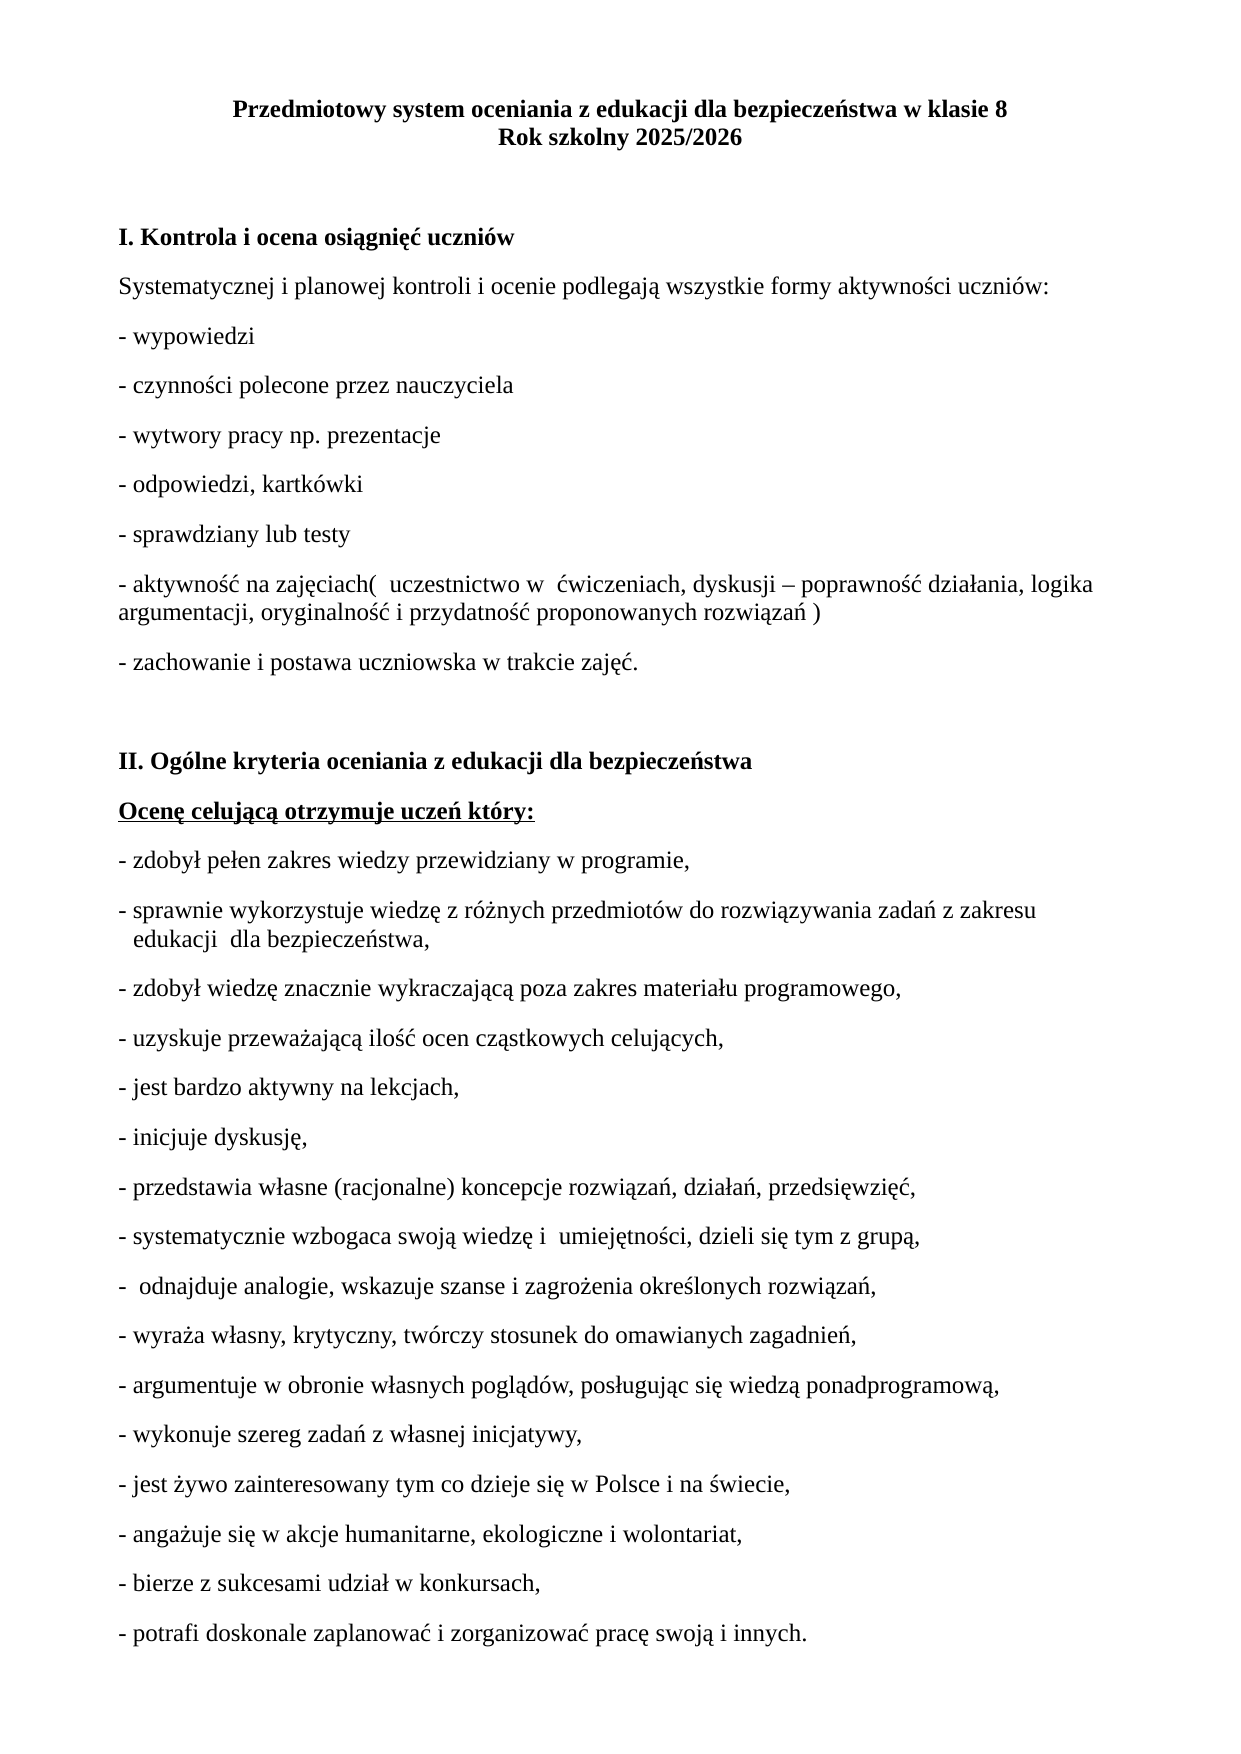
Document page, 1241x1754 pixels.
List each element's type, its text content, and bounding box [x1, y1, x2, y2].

text - czynności polecone przez nauczyciela [118, 370, 1122, 399]
text - zdobył wiedzę znacznie wykraczającą poza zakres materiału programowego, [118, 973, 1122, 1002]
text - jest bardzo aktywny na lekcjach, [118, 1072, 1122, 1101]
text - bierze z sukcesami udział w konkursach, [118, 1568, 1122, 1597]
text - odpowiedzi, kartkówki [118, 469, 1122, 498]
text - systematycznie wzbogaca swoją wiedzę i umiejętności, dzieli się tym z grupą, [118, 1221, 1122, 1250]
text - uzyskuje przeważającą ilość ocen cząstkowych celujących, [118, 1023, 1122, 1052]
text - sprawnie wykorzystuje wiedzę z różnych przedmiotów do rozwiązywania zadań z zakresu edukacji dla bezpieczeństwa, [118, 895, 1122, 952]
text - potrafi doskonale zaplanować i zorganizować pracę swoją i innych. [118, 1618, 1122, 1647]
text - jest żywo zainteresowany tym co dzieje się w Polsce i na świecie, [118, 1469, 1122, 1498]
text - sprawdziany lub testy [118, 519, 1122, 548]
text - aktywność na zajęciach( uczestnictwo w ćwiczeniach, dyskusji – poprawność działania, logika argumentacji, oryginalność i przydatność proponowanych rozwiązań ) [118, 569, 1122, 626]
text I. Kontrola i ocena osiągnięć uczniów [118, 222, 1122, 250]
text - inicjuje dyskusję, [118, 1122, 1122, 1151]
text - przedstawia własne (racjonalne) koncepcje rozwiązań, działań, przedsięwzięć, [118, 1172, 1122, 1200]
text - argumentuje w obronie własnych poglądów, posługując się wiedzą ponadprogramową, [118, 1370, 1122, 1399]
text Systematycznej i planowej kontroli i ocenie podlegają wszystkie formy aktywności uczniów: [118, 271, 1122, 300]
text Ocenę celującą otrzymuje uczeń który: [118, 796, 1122, 824]
text - wykonuje szereg zadań z własnej inicjatywy, [118, 1419, 1122, 1448]
text - wyraża własny, krytyczny, twórczy stosunek do omawianych zagadnień, [118, 1320, 1122, 1349]
text Przedmiotowy system oceniania z edukacji dla bezpieczeństwa w klasie 8 Rok szkolny 2025/2026 [118, 94, 1122, 151]
text - wypowiedzi [118, 321, 1122, 349]
text II. Ogólne kryteria oceniania z edukacji dla bezpieczeństwa [118, 746, 1122, 775]
text - zachowanie i postawa uczniowska w trakcie zajęć. [118, 647, 1122, 676]
text - wytwory pracy np. prezentacje [118, 420, 1122, 449]
text - odnajduje analogie, wskazuje szanse i zagrożenia określonych rozwiązań, [118, 1271, 1122, 1299]
text - zdobył pełen zakres wiedzy przewidziany w programie, [118, 845, 1122, 874]
text - angażuje się w akcje humanitarne, ekologiczne i wolontariat, [118, 1519, 1122, 1547]
